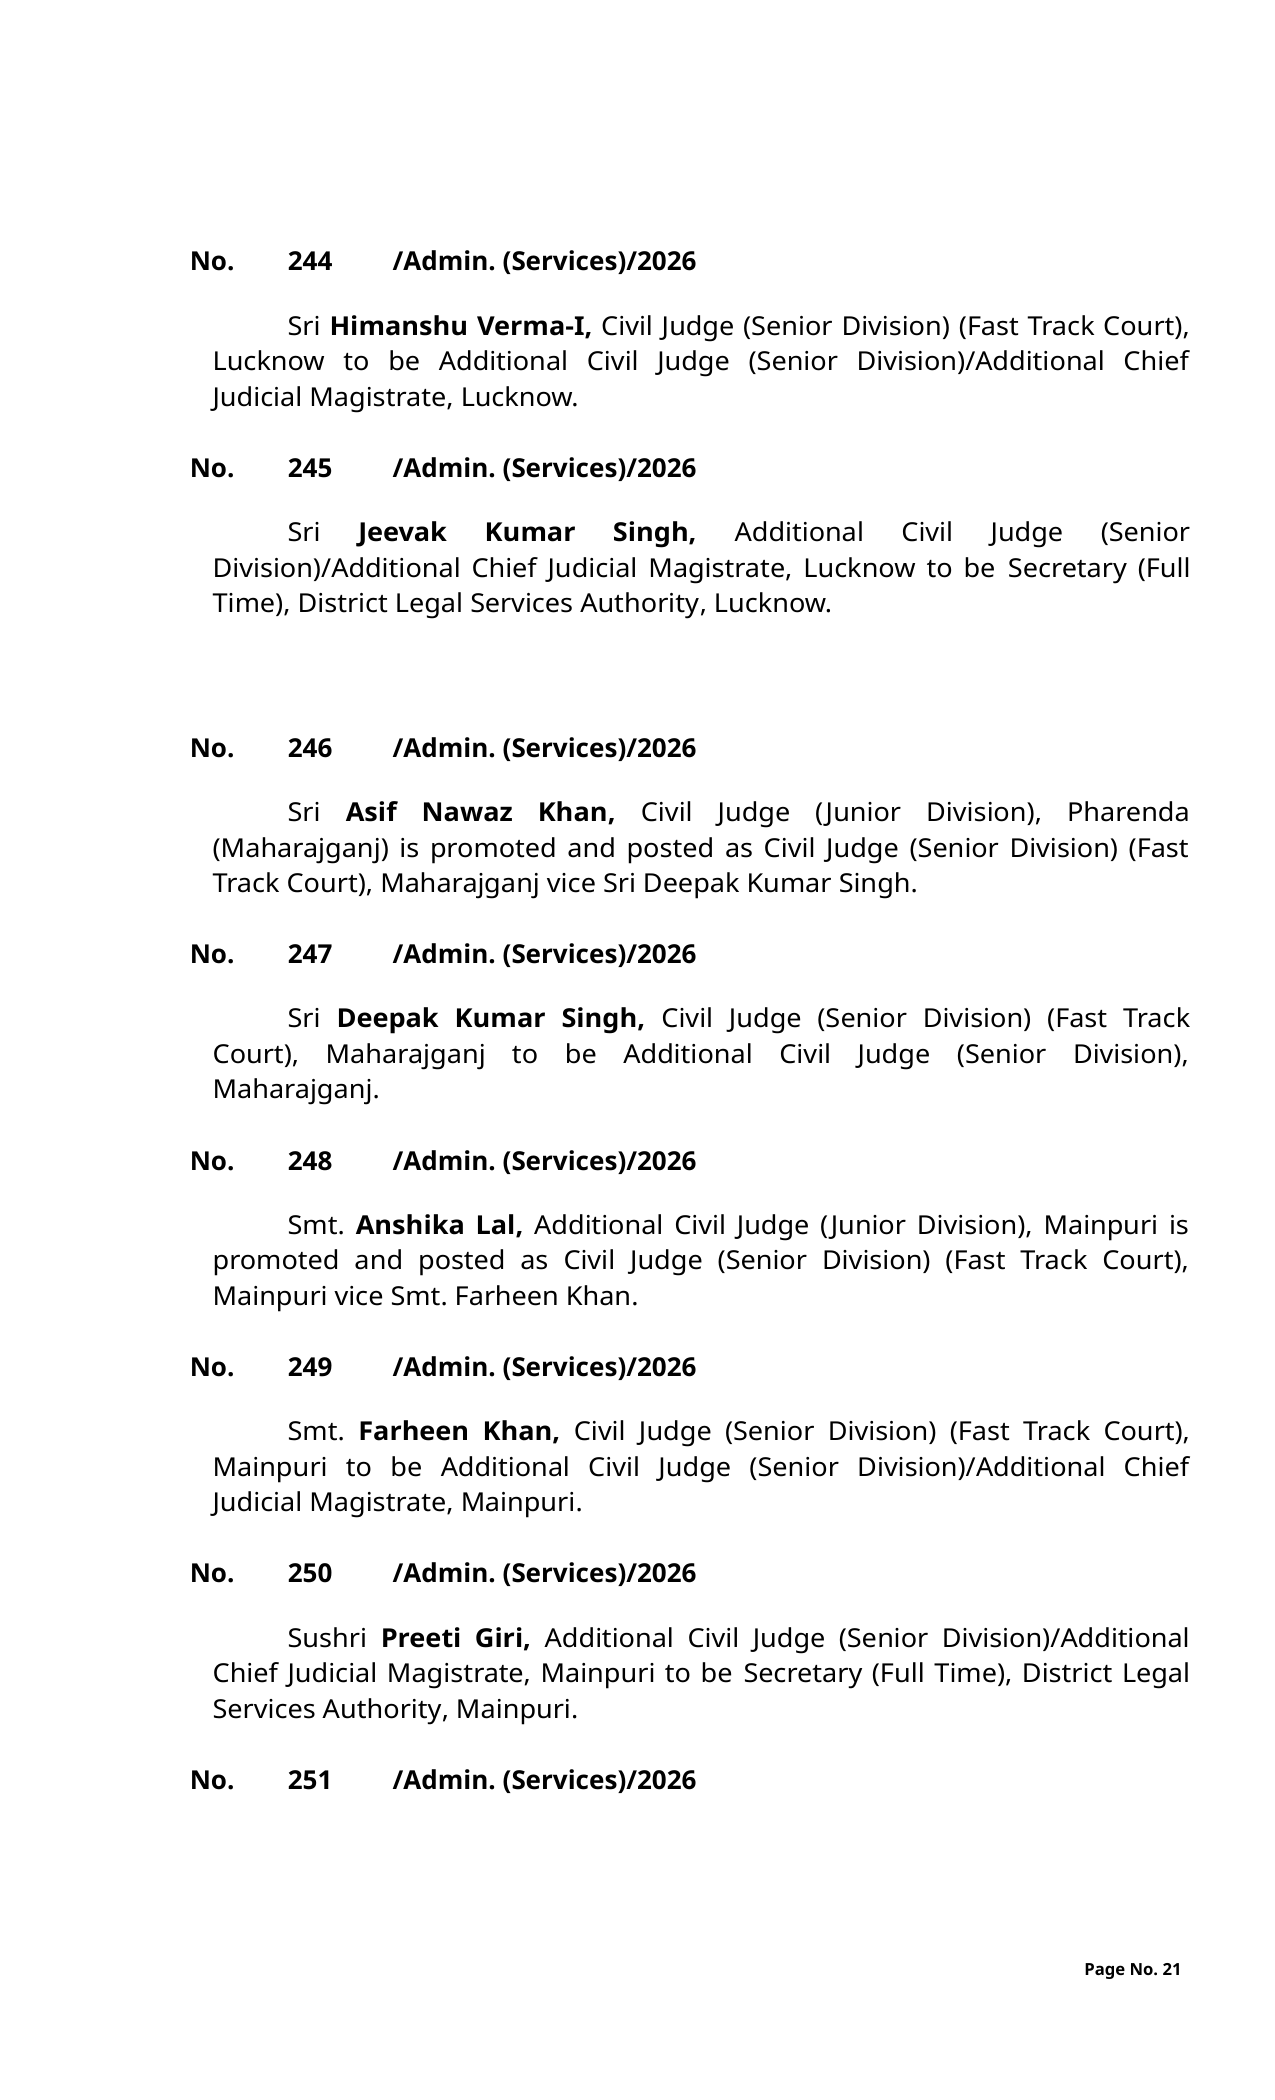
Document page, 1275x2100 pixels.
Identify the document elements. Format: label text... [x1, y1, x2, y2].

text Smt. Farheen Khan, Civil Judge (Senior Division) (Fast Track Court), Mainpuri to be Additional Civil Judge (Senior Division)/Additional Chief Judicial Magistrate, Mainpuri. [212, 1413, 1191, 1519]
table_header [276, 936, 381, 971]
table_header /Admin. (Services)/2026 [381, 730, 739, 765]
table_header No. [178, 1761, 276, 1797]
table_header /Admin. (Services)/2026 [381, 1142, 739, 1178]
text Sri Jeevak Kumar Singh, Additional Civil Judge (Senior Division)/Additional Chief Judicial Magistrate, Lucknow to be Secretary (Full Time), District Legal Services Authority, Lucknow. [212, 514, 1191, 620]
table_header /Admin. (Services)/2026 [381, 243, 739, 278]
table_header No. [178, 449, 276, 485]
text Sri Asif Nawaz Khan, Civil Judge (Junior Division), Pharenda (Maharajganj) is promoted and posted as Civil Judge (Senior Division) (Fast Track Court), Maharajganj vice Sri Deepak Kumar Singh. [212, 794, 1191, 900]
table_header /Admin. (Services)/2026 [381, 1761, 739, 1797]
table_header [276, 1761, 381, 1797]
text Smt. Anshika Lal, Additional Civil Judge (Junior Division), Mainpuri is promoted and posted as Civil Judge (Senior Division) (Fast Track Court), Mainpuri vice Smt. Farheen Khan. [212, 1206, 1191, 1313]
table_header /Admin. (Services)/2026 [381, 1555, 739, 1590]
table_header No. [178, 730, 276, 765]
table_header No. [178, 936, 276, 971]
table_header [276, 1142, 381, 1178]
table_header No. [178, 1142, 276, 1178]
table_header No. [178, 1349, 276, 1384]
text Sushri Preeti Giri, Additional Civil Judge (Senior Division)/Additional Chief Judicial Magistrate, Mainpuri to be Secretary (Full Time), District Legal Services Authority, Mainpuri. [212, 1619, 1191, 1726]
table_header [276, 1349, 381, 1384]
text Sri Deepak Kumar Singh, Civil Judge (Senior Division) (Fast Track Court), Maharajganj to be Additional Civil Judge (Senior Division), Maharajganj. [212, 1000, 1191, 1107]
table_header [276, 730, 381, 765]
text Sri Himanshu Verma-I, Civil Judge (Senior Division) (Fast Track Court), Lucknow to be Additional Civil Judge (Senior Division)/Additional Chief Judicial Magistrate, Lucknow. [212, 307, 1191, 414]
table_header /Admin. (Services)/2026 [381, 1349, 739, 1384]
table_header [276, 449, 381, 485]
table_header /Admin. (Services)/2026 [381, 936, 739, 971]
table_header /Admin. (Services)/2026 [381, 449, 739, 485]
table_header [276, 243, 381, 278]
table_header [276, 1555, 381, 1590]
table_header No. [178, 1555, 276, 1590]
table_header No. [178, 243, 276, 278]
